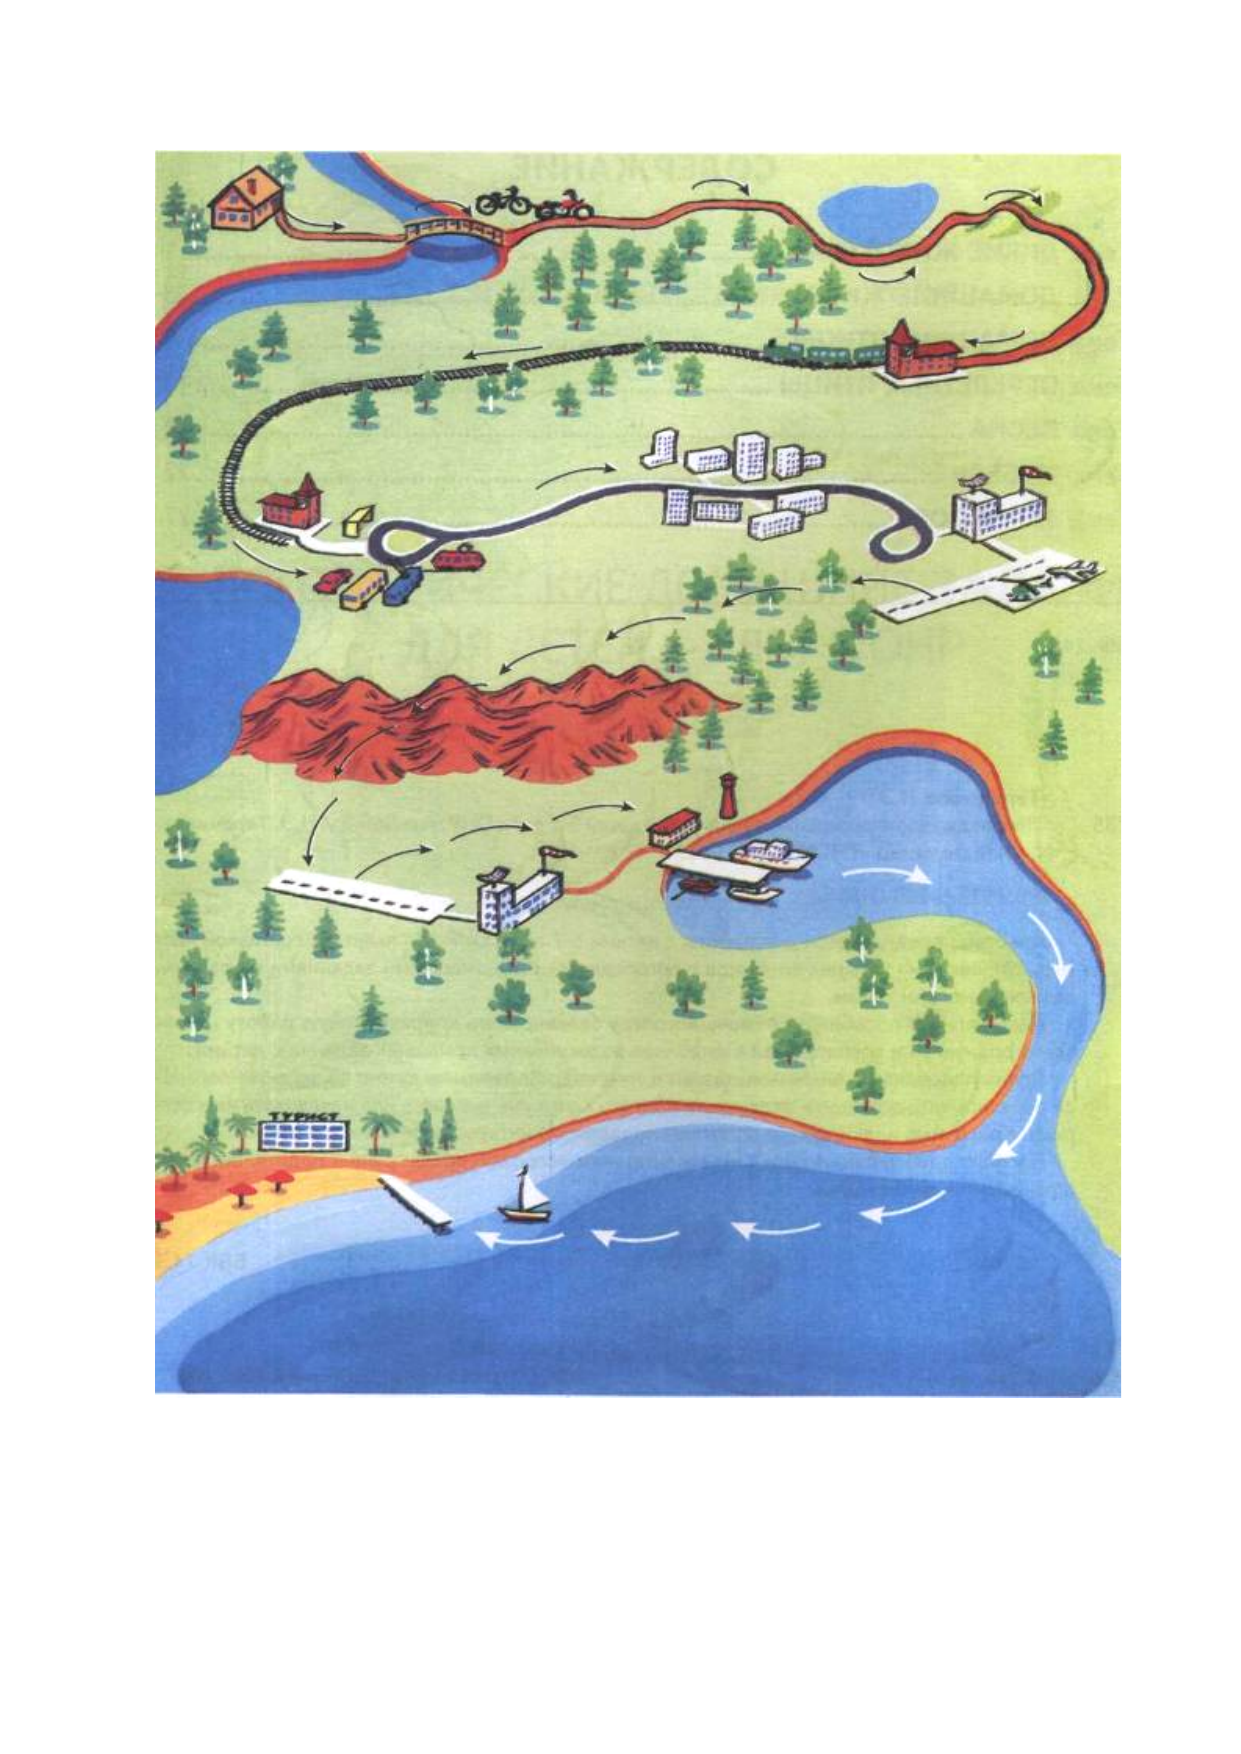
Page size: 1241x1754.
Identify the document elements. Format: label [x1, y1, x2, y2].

picture [155, 150, 1122, 1398]
